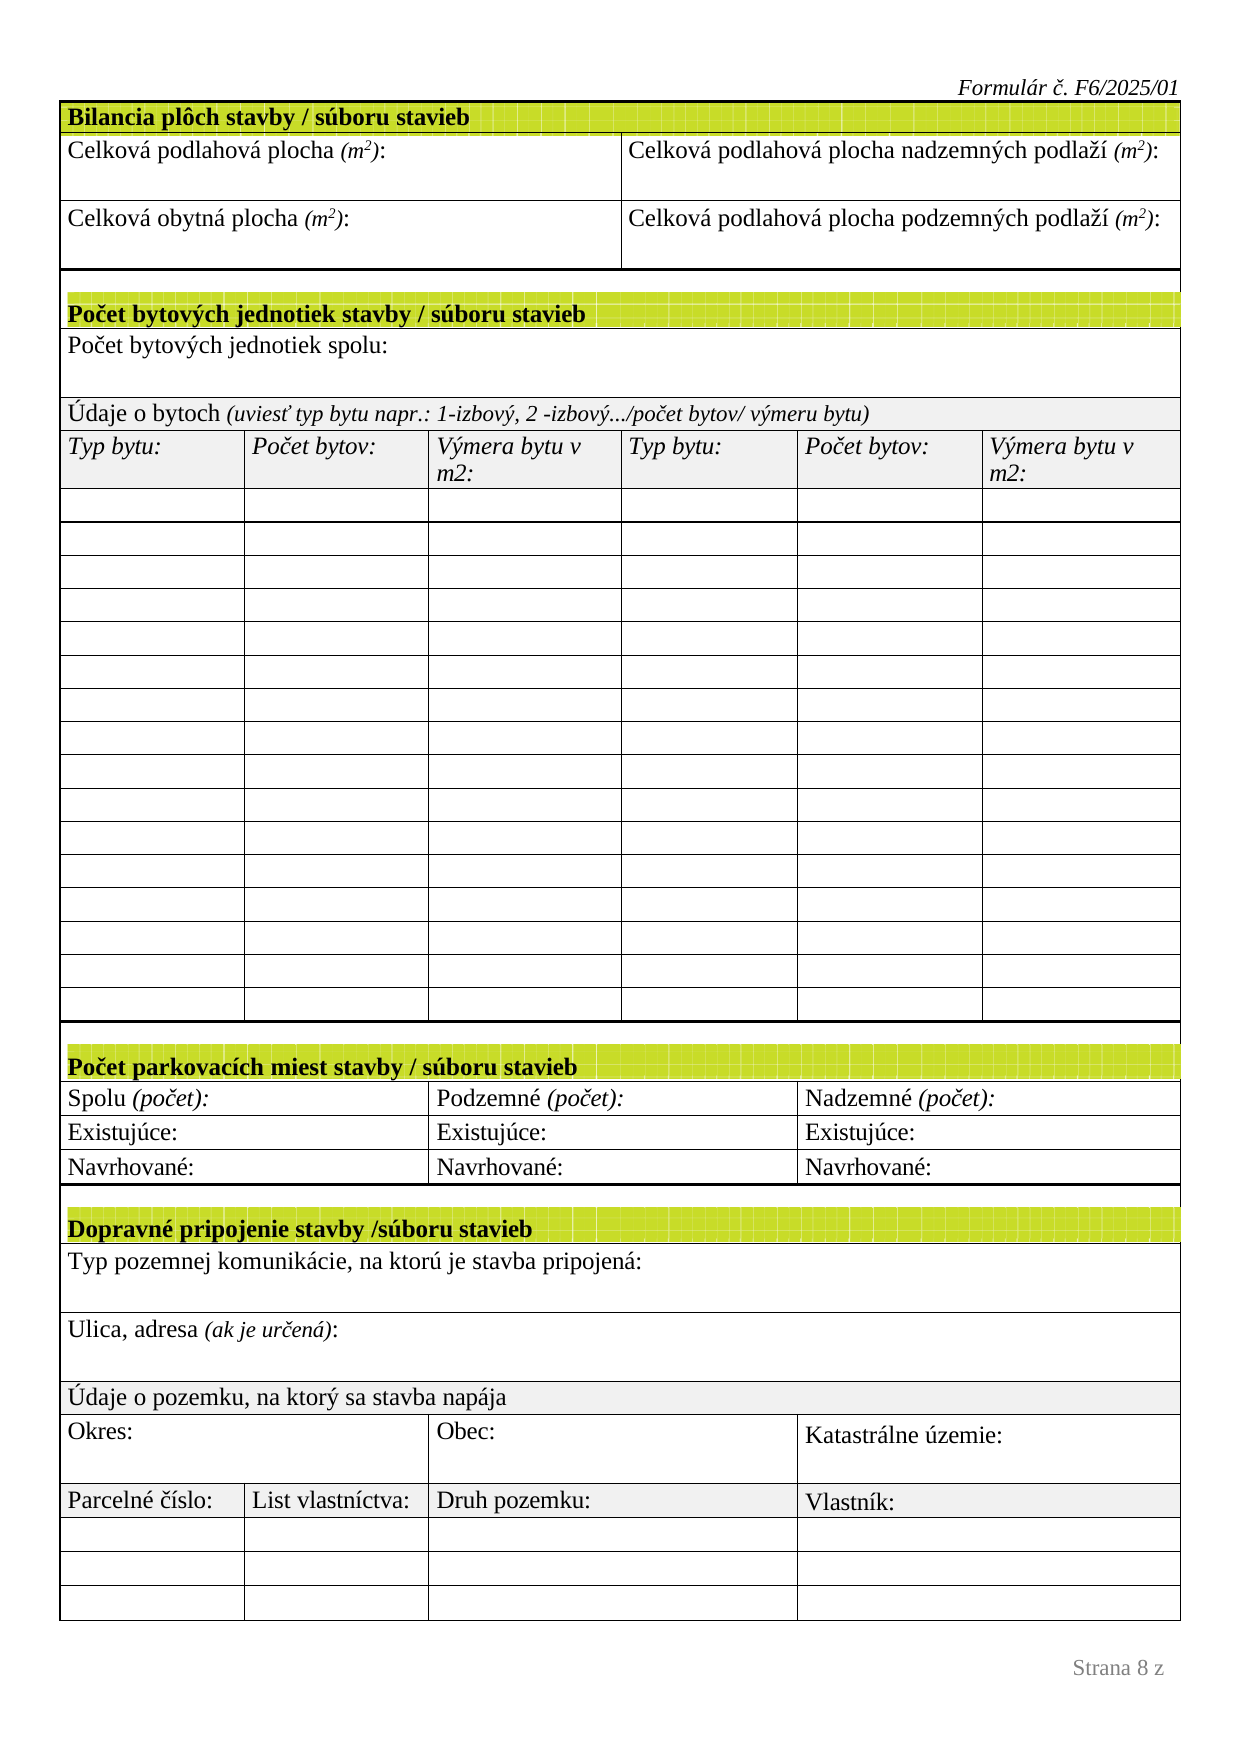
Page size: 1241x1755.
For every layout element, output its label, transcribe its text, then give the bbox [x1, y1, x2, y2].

table_cell Podzemné (počet): [429, 1082, 797, 1115]
table_cell [798, 855, 982, 887]
table_cell Parcelné číslo: [61, 1484, 244, 1517]
table_cell [245, 1586, 428, 1620]
table_cell Existujúce: [61, 1116, 428, 1149]
table_cell [61, 955, 244, 987]
table_cell Počet bytov: [245, 431, 428, 488]
table_cell [245, 955, 428, 987]
table_cell [429, 1552, 797, 1585]
table_cell [429, 689, 621, 721]
table_cell [61, 656, 244, 688]
table_cell [798, 656, 982, 688]
table_cell [798, 1518, 1180, 1551]
table_cell [983, 988, 1180, 1020]
table_cell [429, 523, 621, 554]
table_cell Navrhované: [429, 1150, 797, 1183]
table_cell [798, 556, 982, 588]
table_cell Okres: [61, 1415, 428, 1482]
table_cell [622, 689, 797, 721]
table_cell [622, 922, 797, 954]
table_cell [622, 656, 797, 688]
table_cell Celková podlahová plocha nadzemných podlaží (m2): [622, 136, 1180, 200]
table_cell Typ bytu: [622, 431, 797, 488]
table_cell [429, 1586, 797, 1620]
table_cell [61, 888, 244, 921]
table_cell [429, 622, 621, 654]
table_cell [245, 556, 428, 588]
table_cell [798, 955, 982, 987]
table_cell [429, 722, 621, 754]
table_cell Celková obytná plocha (m2): [61, 201, 621, 268]
table_cell [429, 489, 621, 521]
table_cell [61, 689, 244, 721]
table_cell Nadzemné (počet): [798, 1082, 1180, 1115]
table_cell Druh pozemku: [429, 1484, 797, 1517]
table_cell [798, 922, 982, 954]
table_cell Údaje o bytoch (uviesť typ bytu napr.: 1-izbový, 2 -izbový.../počet bytov/ výmeru bytu) [61, 398, 1180, 430]
table_cell [798, 589, 982, 621]
table_cell [798, 1586, 1180, 1620]
table_cell [983, 589, 1180, 621]
table_cell [61, 523, 244, 554]
table_cell [622, 556, 797, 588]
table_cell [61, 822, 244, 854]
table_cell [983, 656, 1180, 688]
table_cell [245, 1552, 428, 1585]
table_cell [429, 955, 621, 987]
table_cell Ulica, adresa (ak je určená): [61, 1313, 1180, 1381]
table_cell Spolu (počet): [61, 1082, 428, 1115]
table_cell [245, 722, 428, 754]
table_cell [983, 888, 1180, 921]
table_cell [61, 556, 244, 588]
table_cell Navrhované: [798, 1150, 1180, 1183]
table_cell [61, 988, 244, 1020]
table_cell [622, 589, 797, 621]
table_cell Celková podlahová plocha (m2): [61, 136, 621, 200]
table_cell [983, 622, 1180, 654]
table_cell [798, 622, 982, 654]
table_cell [61, 755, 244, 788]
table_cell [622, 855, 797, 887]
table_cell [798, 988, 982, 1020]
table_cell [245, 888, 428, 921]
table_cell [61, 1552, 244, 1585]
table_cell Existujúce: [798, 1116, 1180, 1149]
table_cell [429, 789, 621, 821]
table_cell [245, 589, 428, 621]
table_cell Katastrálne územie: [798, 1415, 1180, 1482]
table_cell [245, 1518, 428, 1551]
table_cell [622, 822, 797, 854]
table_cell [429, 1518, 797, 1551]
table_cell [245, 988, 428, 1020]
table_cell [622, 955, 797, 987]
table_cell [429, 988, 621, 1020]
table_cell [983, 755, 1180, 788]
table_cell [245, 489, 428, 521]
table_cell [622, 755, 797, 788]
table_cell [983, 922, 1180, 954]
table_cell Výmera bytu v m2: [983, 431, 1180, 488]
table_cell [245, 922, 428, 954]
table_cell [983, 822, 1180, 854]
table_cell [798, 888, 982, 921]
table_cell List vlastníctva: [245, 1484, 428, 1517]
table_cell [983, 689, 1180, 721]
table_cell Výmera bytu v m2: [429, 431, 621, 488]
table_cell [983, 855, 1180, 887]
table_cell [798, 489, 982, 521]
table_cell [61, 922, 244, 954]
table_cell [245, 855, 428, 887]
table_cell [798, 722, 982, 754]
table_cell [983, 789, 1180, 821]
table_cell [798, 1552, 1180, 1585]
table_cell [983, 489, 1180, 521]
table_cell [622, 489, 797, 521]
table_cell [61, 589, 244, 621]
table_cell [798, 822, 982, 854]
table_cell [429, 589, 621, 621]
table_cell [983, 556, 1180, 588]
table_cell [429, 556, 621, 588]
table_cell [245, 656, 428, 688]
table_cell [429, 755, 621, 788]
table_cell [61, 1586, 244, 1620]
table_cell [983, 955, 1180, 987]
table_cell Dopravné pripojenie stavby /súboru stavieb [61, 1186, 1180, 1243]
table_cell [245, 689, 428, 721]
table_cell [622, 722, 797, 754]
table_cell Typ bytu: [61, 431, 244, 488]
table_cell [61, 789, 244, 821]
table_cell [622, 523, 797, 554]
table_cell Počet bytových jednotiek stavby / súboru stavieb [61, 271, 1180, 328]
table_cell Existujúce: [429, 1116, 797, 1149]
table_cell Počet bytových jednotiek spolu: [61, 329, 1180, 397]
table_cell [983, 523, 1180, 554]
table_cell [622, 622, 797, 654]
table_cell [622, 789, 797, 821]
table_cell [622, 888, 797, 921]
table_cell [61, 622, 244, 654]
table_cell [61, 855, 244, 887]
table_cell Počet bytov: [798, 431, 982, 488]
table_cell [245, 523, 428, 554]
table_cell [429, 656, 621, 688]
table_cell Obec: [429, 1415, 797, 1482]
table_cell [245, 755, 428, 788]
table_cell Typ pozemnej komunikácie, na ktorú je stavba pripojená: [61, 1244, 1180, 1312]
table_cell Celková podlahová plocha podzemných podlaží (m2): [622, 201, 1180, 268]
table_cell [61, 1518, 244, 1551]
table_cell [622, 988, 797, 1020]
table_cell [245, 822, 428, 854]
table_cell [429, 822, 621, 854]
table_cell [429, 888, 621, 921]
table_cell [245, 622, 428, 654]
table_cell [798, 523, 982, 554]
table_cell Údaje o pozemku, na ktorý sa stavba napája [61, 1382, 1180, 1414]
table_cell [983, 722, 1180, 754]
table_cell Navrhované: [61, 1150, 428, 1183]
table_cell [61, 489, 244, 521]
table_cell [245, 789, 428, 821]
table_cell [798, 755, 982, 788]
table_cell Počet parkovacích miest stavby / súboru stavieb [61, 1023, 1180, 1081]
table_cell Vlastník: [798, 1484, 1180, 1517]
table_cell [798, 789, 982, 821]
table_cell [429, 855, 621, 887]
table_cell [61, 722, 244, 754]
table_cell [798, 689, 982, 721]
table_cell [429, 922, 621, 954]
